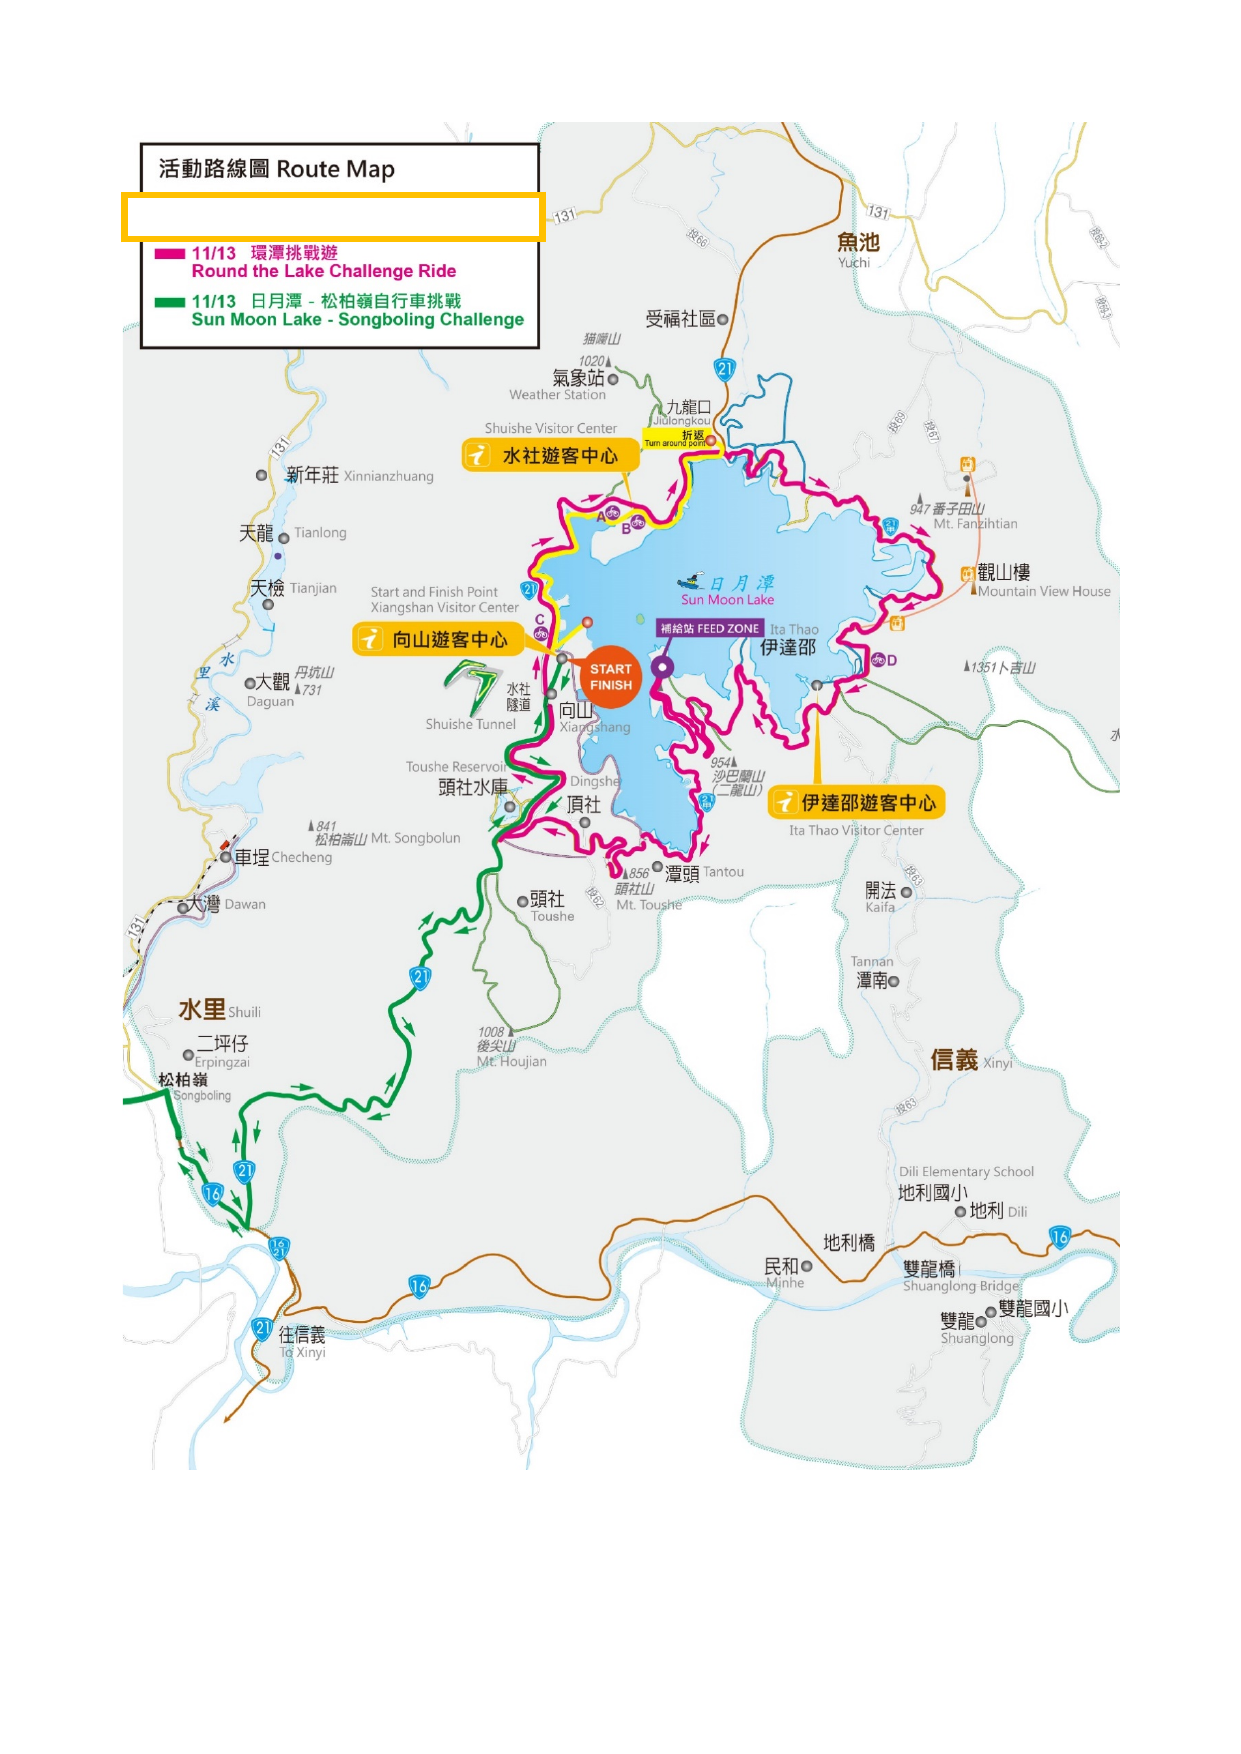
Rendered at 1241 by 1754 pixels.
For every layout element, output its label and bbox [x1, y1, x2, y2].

table_cell [128, 198, 539, 236]
table_cell [118, 118, 1120, 1599]
